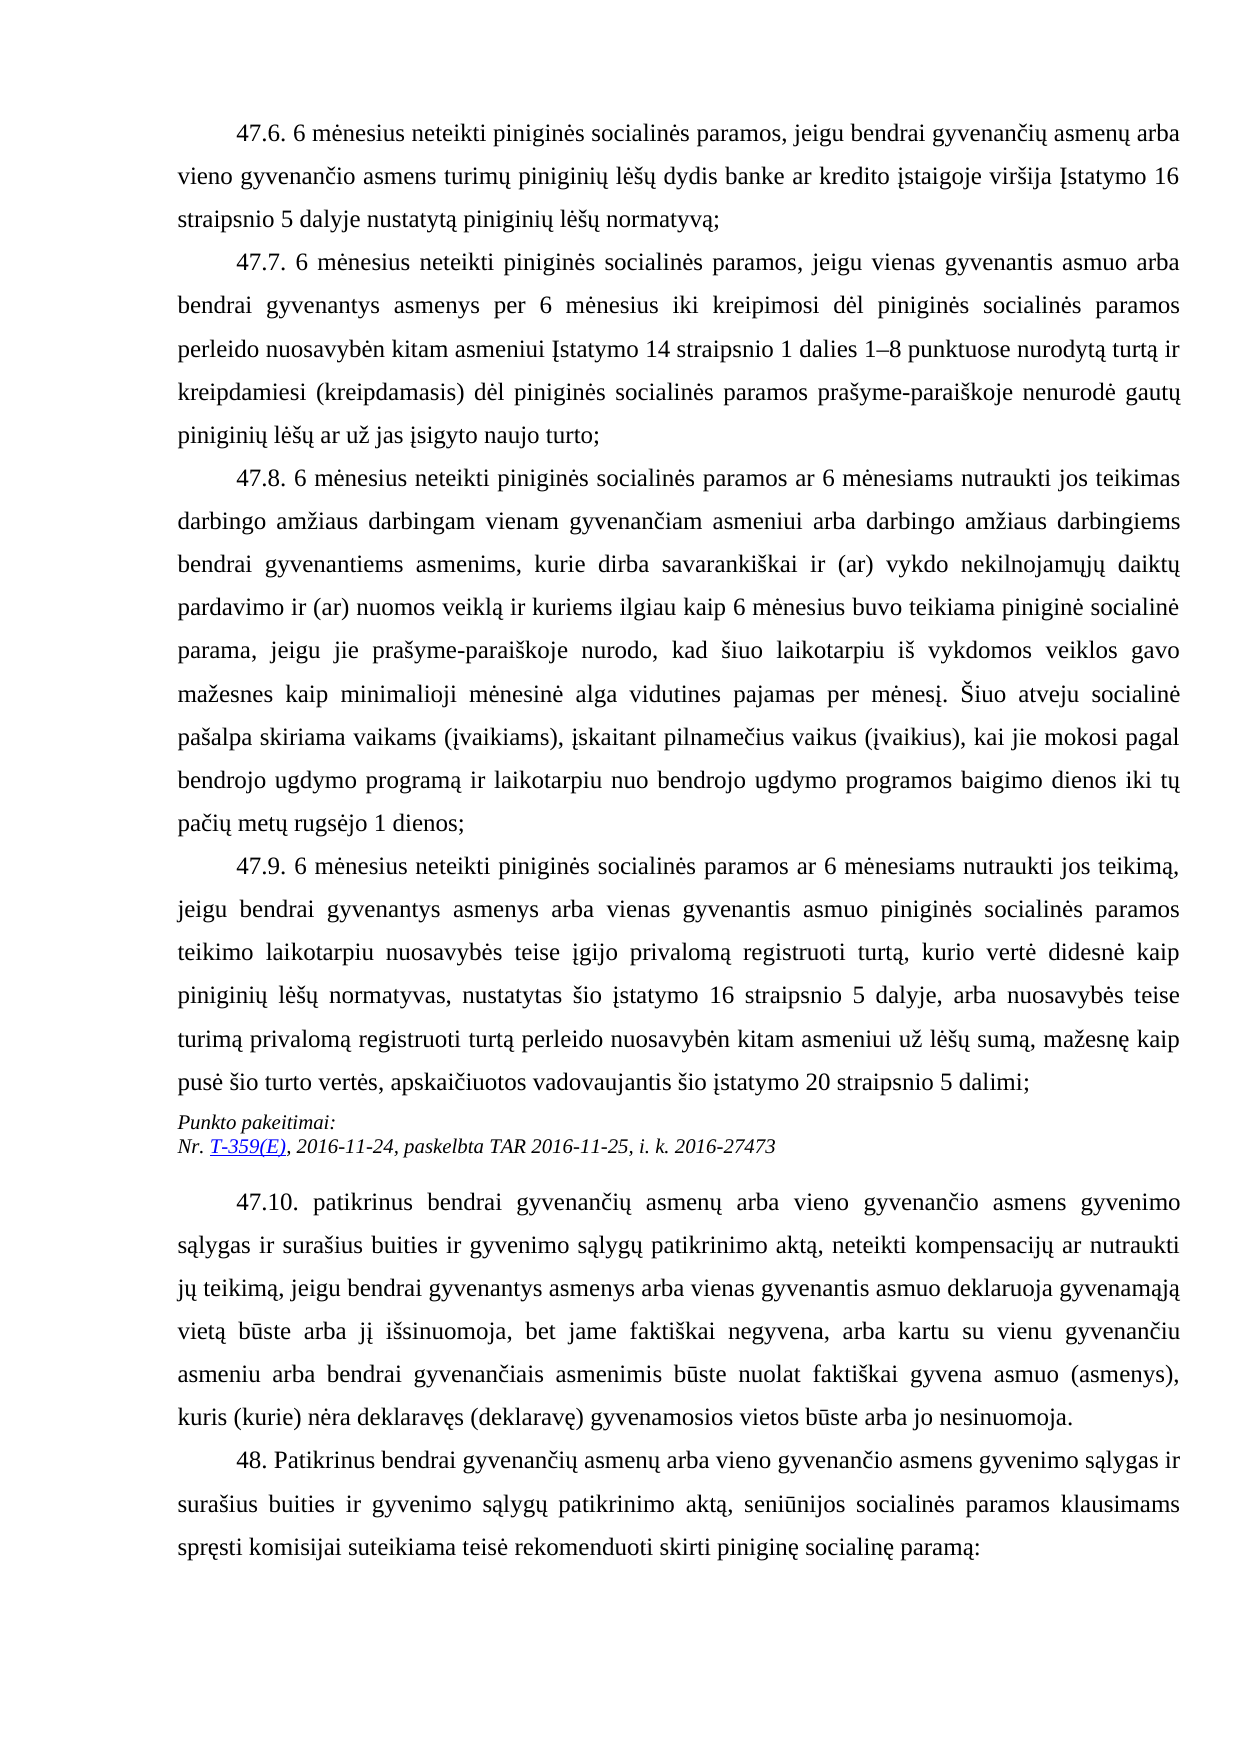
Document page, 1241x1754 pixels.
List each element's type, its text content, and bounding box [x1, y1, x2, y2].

text Punkto pakeitimai: [177, 1110, 1181, 1134]
text 47.10. patikrinus bendrai gyvenančių asmenų arba vieno gyvenančio asmens gyvenimo sąlygas ir surašius buities ir gyvenimo sąlygų patikrinimo aktą, neteikti kompensacijų ar nutraukti jų teikimą, jeigu bendrai gyvenantys asmenys arba vienas gyvenantis asmuo deklaruoja gyvenamąją vietą būste arba jį išsinuomoja, bet jame faktiškai negyvena, arba kartu su vienu gyvenančiu asmeniu arba bendrai gyvenančiais asmenimis būste nuolat faktiškai gyvena asmuo (asmenys), kuris (kurie) nėra deklaravęs (deklaravę) gyvenamosios vietos būste arba jo nesinuomoja. [177, 1187, 1181, 1431]
text 47.9. 6 mėnesius neteikti piniginės socialinės paramos ar 6 mėnesiams nutraukti jos teikimą, jeigu bendrai gyvenantys asmenys arba vienas gyvenantis asmuo piniginės socialinės paramos teikimo laikotarpiu nuosavybės teise įgijo privalomą registruoti turtą, kurio vertė didesnė kaip piniginių lėšų normatyvas, nustatytas šio įstatymo 16 straipsnio 5 dalyje, arba nuosavybės teise turimą privalomą registruoti turtą perleido nuosavybėn kitam asmeniui už lėšų sumą, mažesnę kaip pusė šio turto vertės, apskaičiuotos vadovaujantis šio įstatymo 20 straipsnio 5 dalimi; [177, 851, 1181, 1096]
text 47.7. 6 mėnesius neteikti piniginės socialinės paramos, jeigu vienas gyvenantis asmuo arba bendrai gyvenantys asmenys per 6 mėnesius iki kreipimosi dėl piniginės socialinės paramos perleido nuosavybėn kitam asmeniui Įstatymo 14 straipsnio 1 dalies 1–8 punktuose nurodytą turtą ir kreipdamiesi (kreipdamasis) dėl piniginės socialinės paramos prašyme-paraiškoje nenurodė gautų piniginių lėšų ar už jas įsigyto naujo turto; [177, 247, 1181, 449]
text 47.6. 6 mėnesius neteikti piniginės socialinės paramos, jeigu bendrai gyvenančių asmenų arba vieno gyvenančio asmens turimų piniginių lėšų dydis banke ar kredito įstaigoje viršija Įstatymo 16 straipsnio 5 dalyje nustatytą piniginių lėšų normatyvą; [177, 118, 1181, 233]
text Nr. T-359(E), 2016-11-24, paskelbta TAR 2016-11-25, i. k. 2016-27473 [177, 1134, 1181, 1158]
text 48. Patikrinus bendrai gyvenančių asmenų arba vieno gyvenančio asmens gyvenimo sąlygas ir surašius buities ir gyvenimo sąlygų patikrinimo aktą, seniūnijos socialinės paramos klausimams spręsti komisijai suteikiama teisė rekomenduoti skirti piniginę socialinę paramą: [177, 1446, 1181, 1561]
text 47.8. 6 mėnesius neteikti piniginės socialinės paramos ar 6 mėnesiams nutraukti jos teikimas darbingo amžiaus darbingam vienam gyvenančiam asmeniui arba darbingo amžiaus darbingiems bendrai gyvenantiems asmenims, kurie dirba savarankiškai ir (ar) vykdo nekilnojamųjų daiktų pardavimo ir (ar) nuomos veiklą ir kuriems ilgiau kaip 6 mėnesius buvo teikiama piniginė socialinė parama, jeigu jie prašyme-paraiškoje nurodo, kad šiuo laikotarpiu iš vykdomos veiklos gavo mažesnes kaip minimalioji mėnesinė alga vidutines pajamas per mėnesį. Šiuo atveju socialinė pašalpa skiriama vaikams (įvaikiams), įskaitant pilnamečius vaikus (įvaikius), kai jie mokosi pagal bendrojo ugdymo programą ir laikotarpiu nuo bendrojo ugdymo programos baigimo dienos iki tų pačių metų rugsėjo 1 dienos; [177, 463, 1181, 837]
